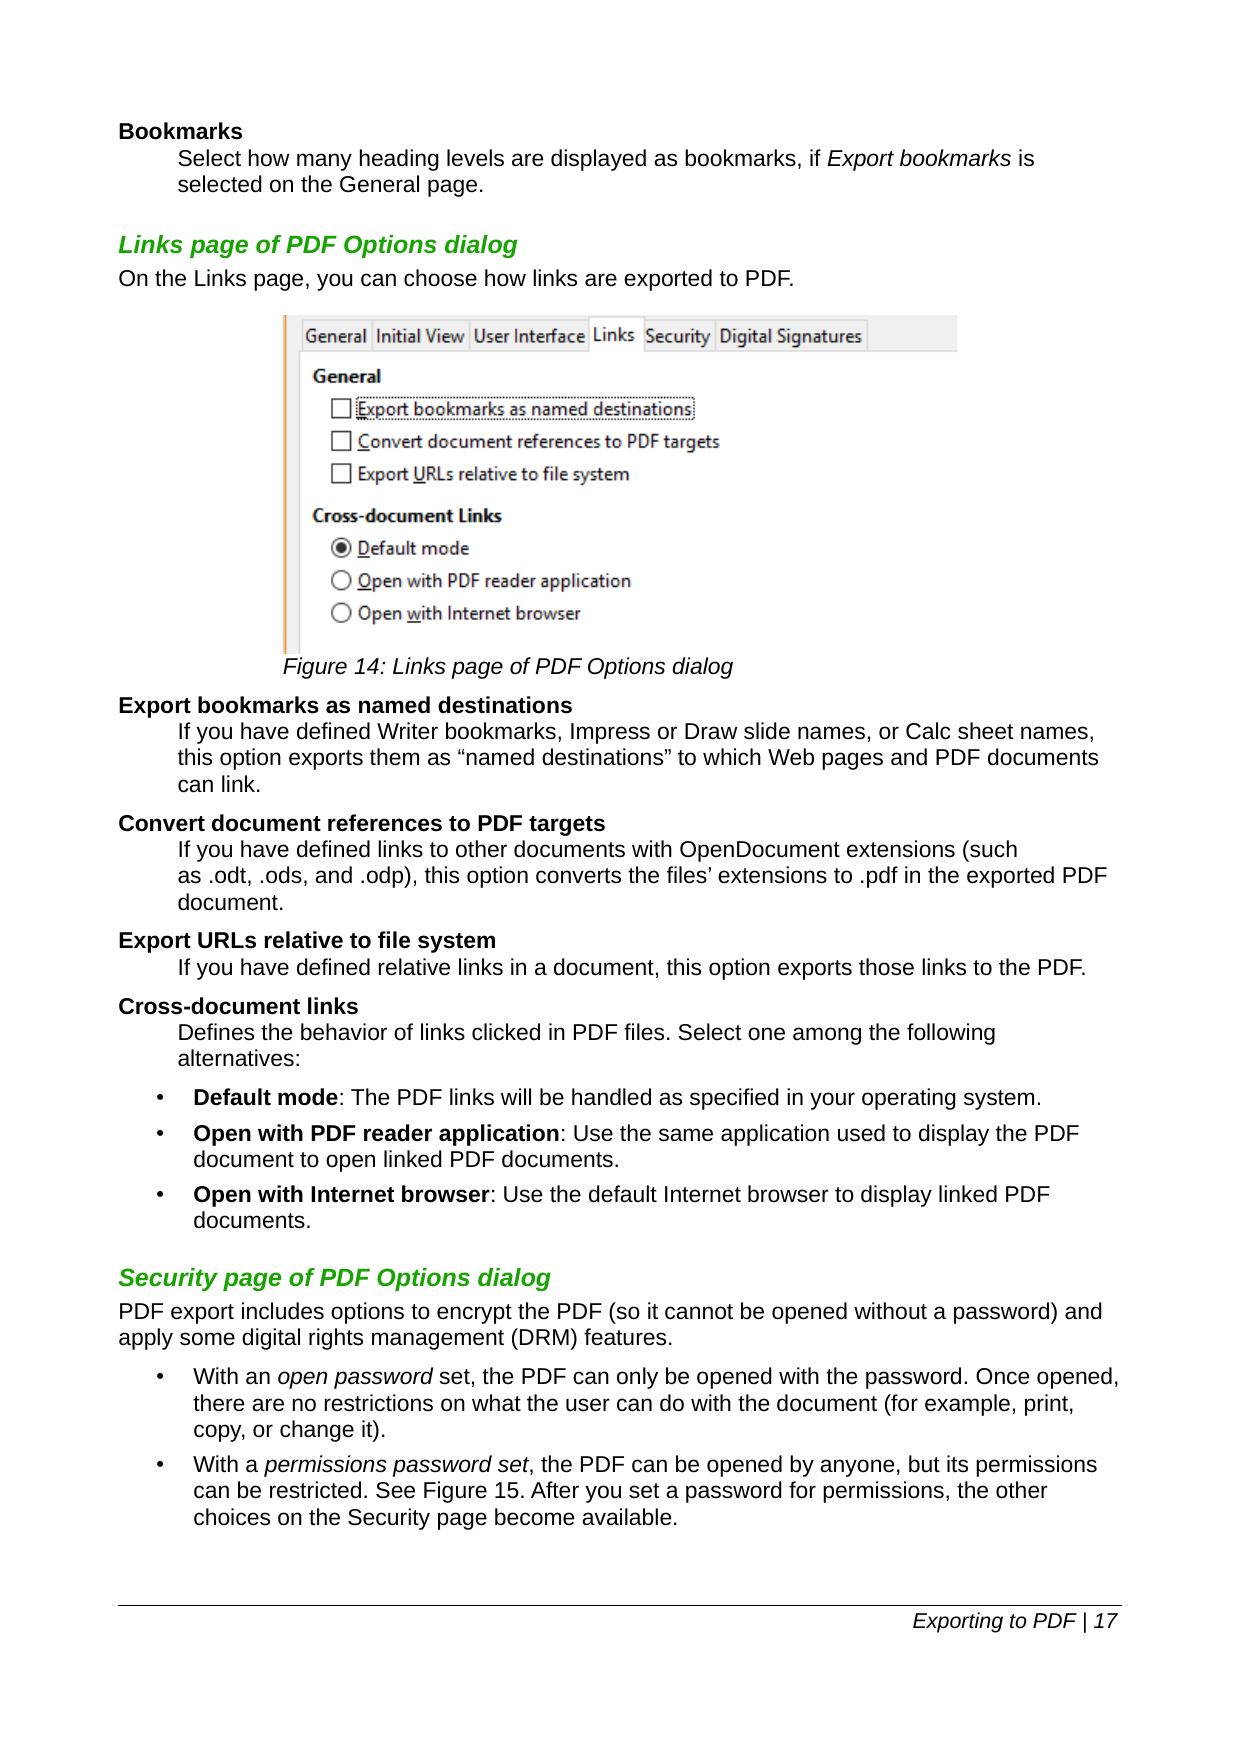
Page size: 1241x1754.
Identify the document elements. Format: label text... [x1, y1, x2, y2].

text Convert document references to PDF targets [118, 809, 1122, 836]
text Bookmarks [118, 118, 1122, 144]
text If you have defined links to other documents with OpenDocument extensions (such as .odt, .ods, and .odp), this option converts the files’ extensions to .pdf in the exported PDF document. [177, 836, 1122, 915]
subtitle Links page of PDF Options dialog [118, 230, 1122, 259]
text If you have defined relative links in a document, this option exports those links to the PDF. [177, 954, 1122, 980]
list Default mode: The PDF links will be handled as specified in your operating system. [156, 1084, 1122, 1111]
text On the Links page, you can choose how links are exported to PDF. [118, 265, 1122, 291]
text Cross-document links [118, 993, 1122, 1019]
list Open with Internet browser: Use the default Internet browser to display linked PDF documents. [156, 1181, 1122, 1234]
text Figure 14: Links page of PDF Options dialog [283, 654, 958, 680]
picture [282, 315, 958, 654]
text Select how many heading levels are displayed as bookmarks, if Export bookmarks is selected on the General page. [177, 144, 1122, 197]
text Export URLs relative to file system [118, 927, 1122, 954]
text Defines the behavior of links clicked in PDF files. Select one among the following alternatives: [177, 1019, 1122, 1072]
text Export bookmarks as named destinations [118, 692, 1122, 718]
subtitle Security page of PDF Options dialog [118, 1263, 1122, 1292]
list With a permissions password set, the PDF can be opened by anyone, but its permissions can be restricted. See Figure 15. After you set a password for permissions, the other choices on the Security page become available. [156, 1451, 1122, 1530]
list Open with PDF reader application: Use the same application used to display the PDF document to open linked PDF documents. [156, 1119, 1122, 1172]
text If you have defined Writer bookmarks, Impress or Draw slide names, or Calc sheet names, this option exports them as “named destinations” to which Web pages and PDF documents can link. [177, 718, 1122, 797]
list With an open password set, the PDF can only be opened with the password. Once opened, there are no restrictions on what the user can do with the document (for example, print, copy, or change it). [156, 1363, 1122, 1442]
text PDF export includes options to encrypt the PDF (so it cannot be opened without a password) and apply some digital rights management (DRM) features. [118, 1298, 1122, 1351]
